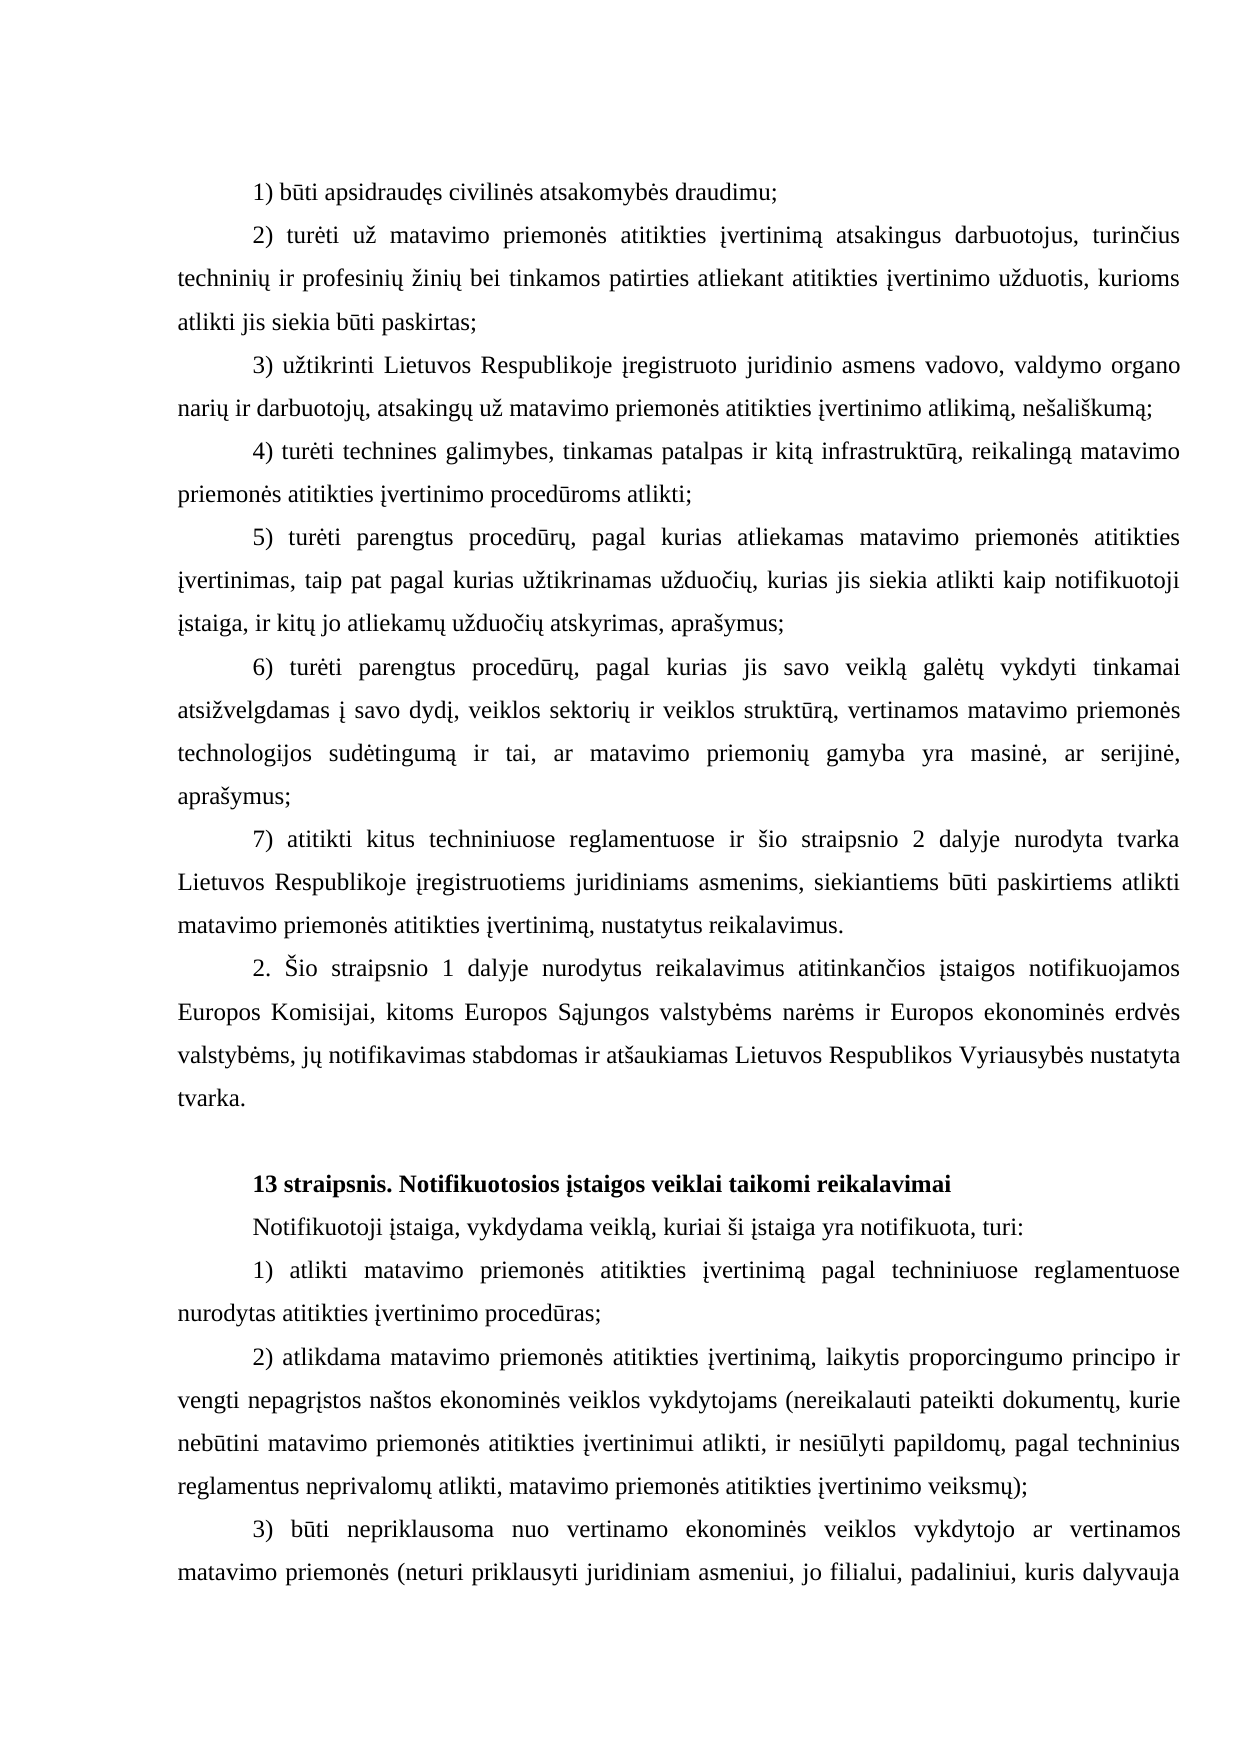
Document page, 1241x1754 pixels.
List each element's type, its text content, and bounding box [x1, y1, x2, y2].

text 3) būti nepriklausoma nuo vertinamo ekonominės veiklos vykdytojo ar vertinamos matavimo priemonės (neturi priklausyti juridiniam asmeniui, jo filialui, padaliniui, kuris dalyvauja [177, 1514, 1181, 1586]
text 2) atlikdama matavimo priemonės atitikties įvertinimą, laikytis proporcingumo principo ir vengti nepagrįstos naštos ekonominės veiklos vykdytojams (nereikalauti pateikti dokumentų, kurie nebūtini matavimo priemonės atitikties įvertinimui atlikti, ir nesiūlyti papildomų, pagal techninius reglamentus neprivalomų atlikti, matavimo priemonės atitikties įvertinimo veiksmų); [177, 1342, 1181, 1500]
text 1) būti apsidraudęs civilinės atsakomybės draudimu; [177, 177, 1181, 206]
text 2. Šio straipsnio 1 dalyje nurodytus reikalavimus atitinkančios įstaigos notifikuojamos Europos Komisijai, kitoms Europos Sąjungos valstybėms narėms ir Europos ekonominės erdvės valstybėms, jų notifikavimas stabdomas ir atšaukiamas Lietuvos Respublikos Vyriausybės nustatyta tvarka. [177, 953, 1181, 1112]
text 1) atlikti matavimo priemonės atitikties įvertinimą pagal techniniuose reglamentuose nurodytas atitikties įvertinimo procedūras; [177, 1255, 1181, 1327]
text 5) turėti parengtus procedūrų, pagal kurias atliekamas matavimo priemonės atitikties įvertinimas, taip pat pagal kurias užtikrinamas užduočių, kurias jis siekia atlikti kaip notifikuotoji įstaiga, ir kitų jo atliekamų užduočių atskyrimas, aprašymus; [177, 522, 1181, 637]
text 4) turėti technines galimybes, tinkamas patalpas ir kitą infrastruktūrą, reikalingą matavimo priemonės atitikties įvertinimo procedūroms atlikti; [177, 436, 1181, 508]
text 7) atitikti kitus techniniuose reglamentuose ir šio straipsnio 2 dalyje nurodyta tvarka Lietuvos Respublikoje įregistruotiems juridiniams asmenims, siekiantiems būti paskirtiems atlikti matavimo priemonės atitikties įvertinimą, nustatytus reikalavimus. [177, 824, 1181, 939]
text Notifikuotoji įstaiga, vykdydama veiklą, kuriai ši įstaiga yra notifikuota, turi: [177, 1212, 1181, 1241]
text 13 straipsnis. Notifikuotosios įstaigos veiklai taikomi reikalavimai [177, 1169, 1181, 1198]
text 3) užtikrinti Lietuvos Respublikoje įregistruoto juridinio asmens vadovo, valdymo organo narių ir darbuotojų, atsakingų už matavimo priemonės atitikties įvertinimo atlikimą, nešališkumą; [177, 350, 1181, 422]
text 2) turėti už matavimo priemonės atitikties įvertinimą atsakingus darbuotojus, turinčius techninių ir profesinių žinių bei tinkamos patirties atliekant atitikties įvertinimo užduotis, kurioms atlikti jis siekia būti paskirtas; [177, 220, 1181, 335]
text 6) turėti parengtus procedūrų, pagal kurias jis savo veiklą galėtų vykdyti tinkamai atsižvelgdamas į savo dydį, veiklos sektorių ir veiklos struktūrą, vertinamos matavimo priemonės technologijos sudėtingumą ir tai, ar matavimo priemonių gamyba yra masinė, ar serijinė, aprašymus; [177, 652, 1181, 810]
